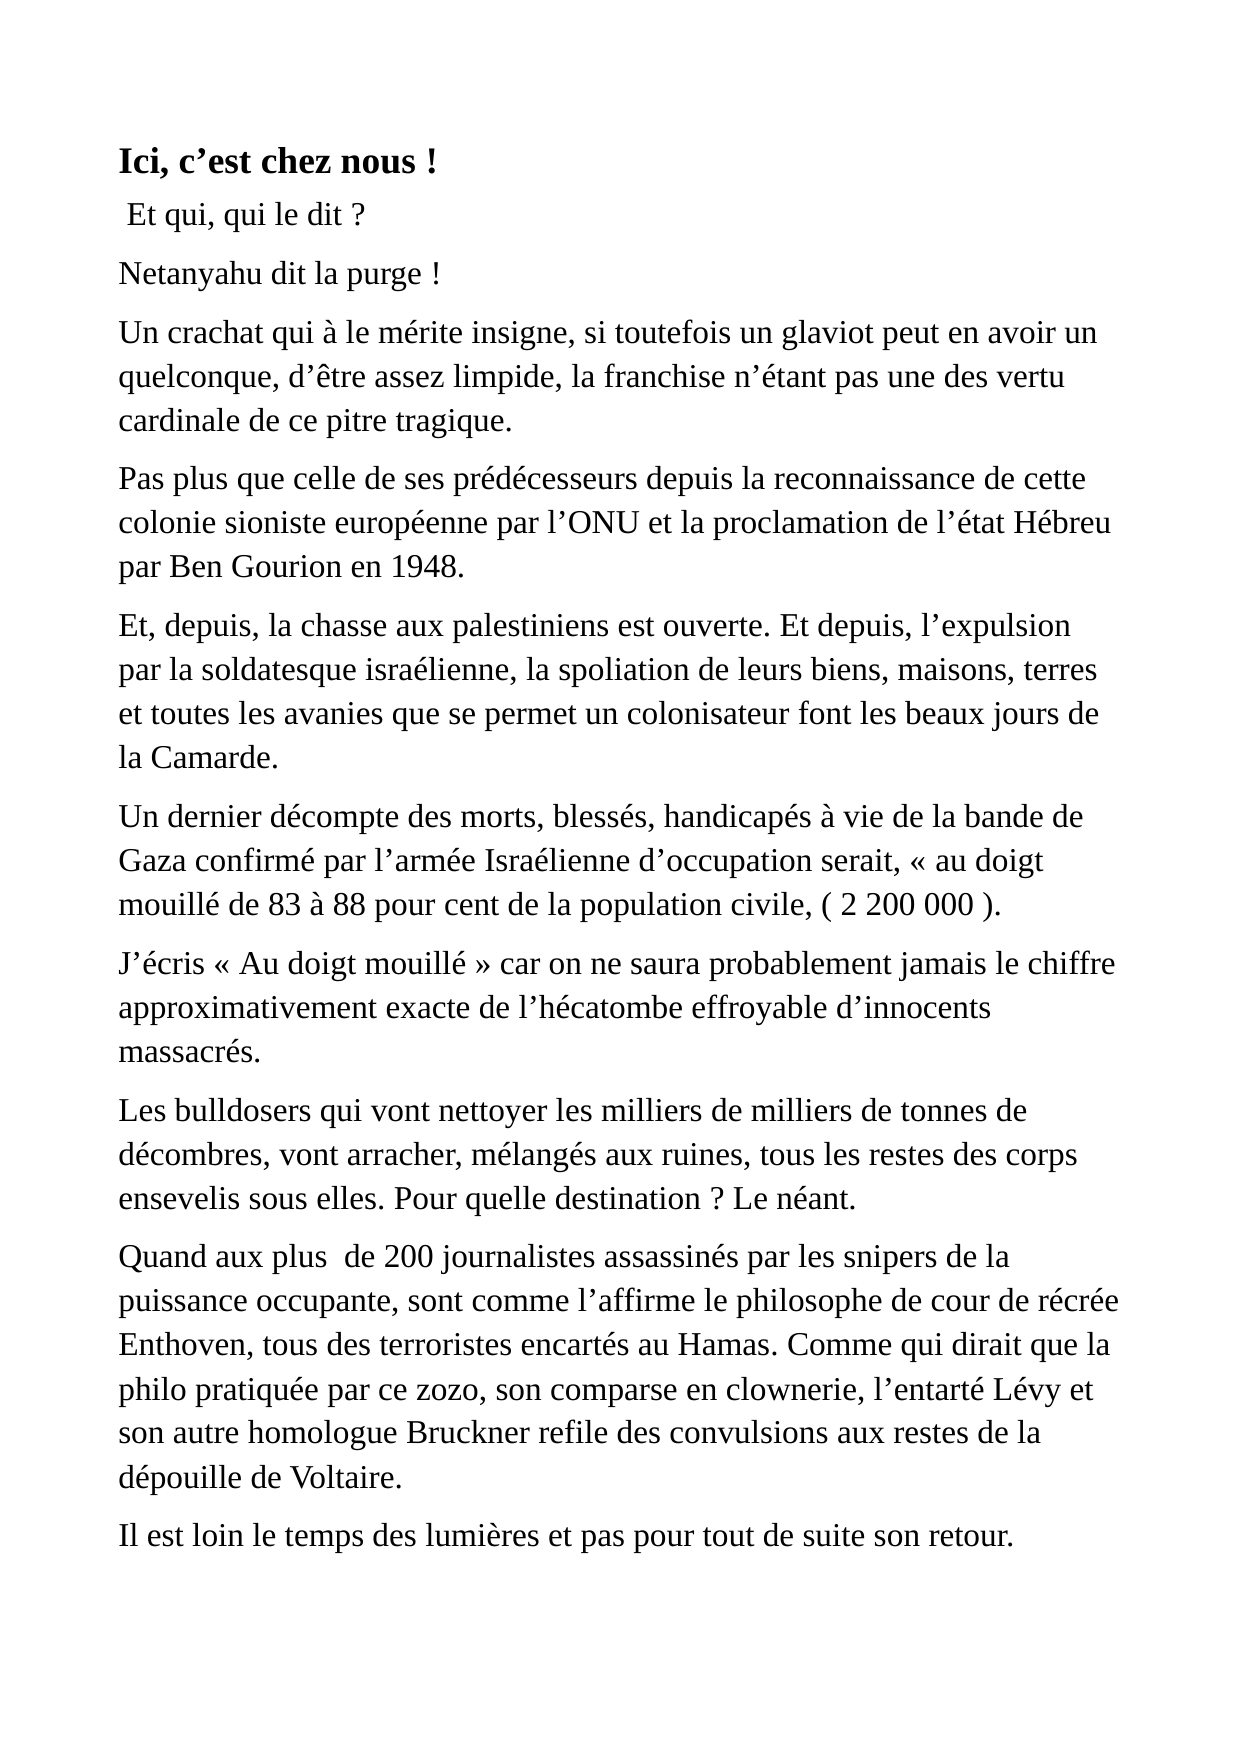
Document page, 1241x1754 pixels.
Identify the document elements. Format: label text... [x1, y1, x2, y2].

text Et, depuis, la chasse aux palestiniens est ouverte. Et depuis, l’expulsion par la soldatesque israélienne, la spoliation de leurs biens, maisons, terres et toutes les avanies que se permet un colonisateur font les beaux jours de la Camarde. [118, 605, 1122, 776]
text Il est loin le temps des lumières et pas pour tout de suite son retour. [118, 1516, 1122, 1554]
text Un crachat qui à le mérite insigne, si toutefois un glaviot peut en avoir un quelconque, d’être assez limpide, la franchise n’étant pas une des vertu cardinale de ce pitre tragique. [118, 312, 1122, 438]
text J’écris « Au doigt mouillé » car on ne saura probablement jamais le chiffre approximativement exacte de l’hécatombe effroyable d’innocents massacrés. [118, 943, 1122, 1069]
subtitle Ici, c’est chez nous ! [118, 139, 1122, 182]
text Pas plus que celle de ses prédécesseurs depuis la reconnaissance de cette colonie sioniste européenne par l’ONU et la proclamation de l’état Hébreu par Ben Gourion en 1948. [118, 459, 1122, 585]
text Quand aux plus de 200 journalistes assassinés par les snipers de la puissance occupante, sont comme l’affirme le philosophe de cour de récrée Enthoven, tous des terroristes encartés au Hamas. Comme qui dirait que la philo pratiquée par ce zozo, son comparse en clownerie, l’entarté Lévy et son autre homologue Bruckner refile des convulsions aux restes de la dépouille de Voltaire. [118, 1237, 1122, 1495]
text Un dernier décompte des morts, blessés, handicapés à vie de la bande de Gaza confirmé par l’armée Israélienne d’occupation serait, « au doigt mouillé de 83 à 88 pour cent de la population civile, ( 2 200 000 ). [118, 796, 1122, 923]
text Et qui, qui le dit ? [118, 194, 1122, 233]
text Netanyahu dit la purge ! [118, 253, 1122, 292]
text Les bulldosers qui vont nettoyer les milliers de milliers de tonnes de décombres, vont arracher, mélangés aux ruines, tous les restes des corps ensevelis sous elles. Pour quelle destination ? Le néant. [118, 1090, 1122, 1216]
